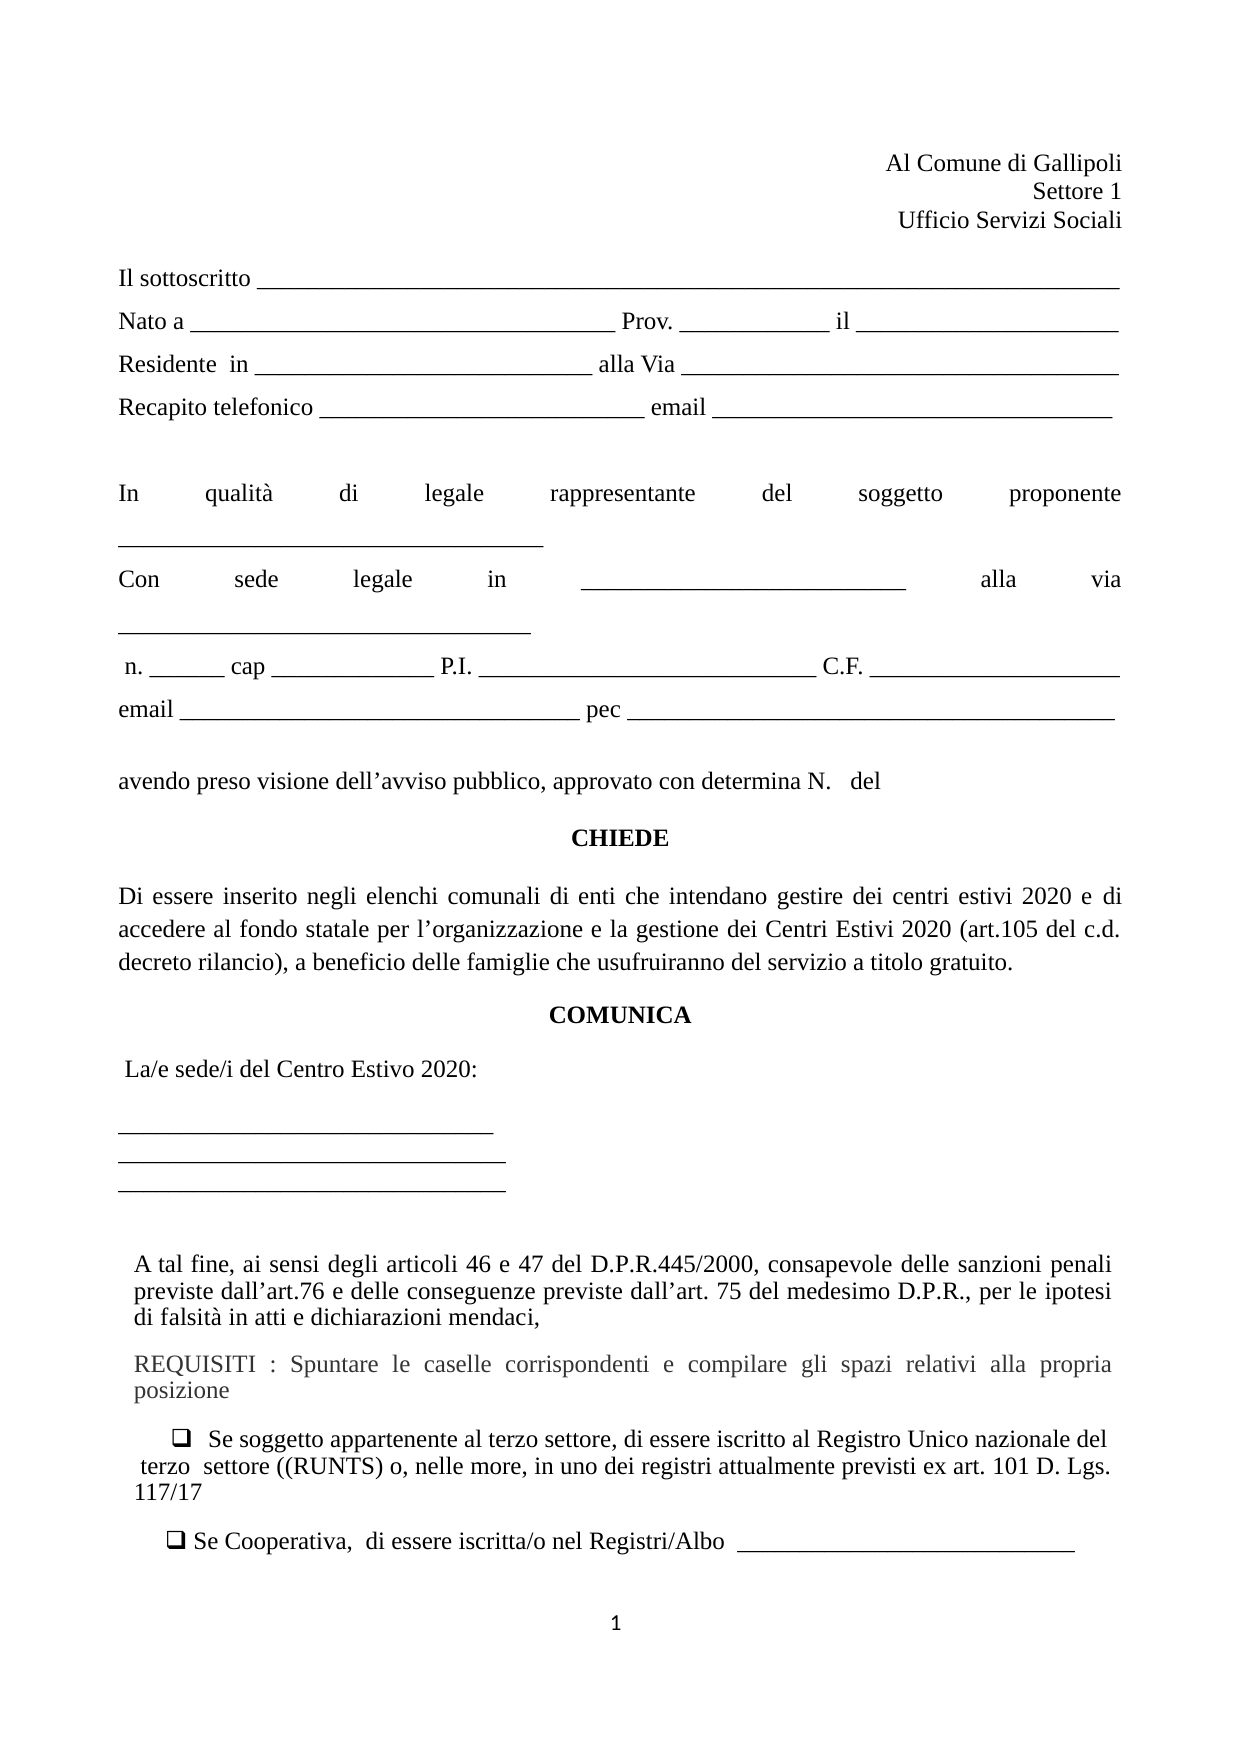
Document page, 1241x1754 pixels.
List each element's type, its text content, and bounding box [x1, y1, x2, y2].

text REQUISITI : Spuntare le caselle corrispondenti e compilare gli spazi relativi alla propria posizione [134, 1351, 1113, 1404]
text avendo preso visione dell’avviso pubblico, approvato con determina N. del [118, 766, 1122, 794]
text Nato a __________________________________ Prov. ____________ il _____________________ [118, 306, 1122, 334]
text Al Comune di Gallipoli [118, 148, 1122, 176]
text Recapito telefonico __________________________ email ________________________________ [118, 392, 1122, 421]
text email ________________________________ pec _______________________________________ [118, 694, 1122, 723]
text Il sottoscritto _____________________________________________________________________ [118, 263, 1122, 291]
text COMUNICA [118, 1001, 1122, 1029]
text ______________________________ _______________________________ [118, 1108, 1122, 1166]
text Ufficio Servizi Sociali [118, 205, 1122, 234]
text A tal fine, ai sensi degli articoli 46 e 47 del D.P.R.445/2000, consapevole delle sanzioni penali previste dall’art.76 e delle conseguenze previste dall’art. 75 del medesimo D.P.R., per le ipotesi di falsità in atti e dichiarazioni mendaci, [134, 1252, 1113, 1331]
text Settore 1 [118, 176, 1122, 205]
text Con sede legale in __________________________ alla via _________________________________ [118, 564, 1122, 636]
text n. ______ cap _____________ P.I. ___________________________ C.F. ____________________ [118, 651, 1122, 679]
text Di essere inserito negli elenchi comunali di enti che intendano gestire dei centri estivi 2020 e di accedere al fondo statale per l’organizzazione e la gestione dei Centri Estivi 2020 (art.105 del c.d. decreto rilancio), a beneficio delle famiglie che usufruiranno del servizio a titolo gratuito. [118, 881, 1122, 976]
list Se soggetto appartenente al terzo settore, di essere iscritto al Registro Unico nazionale del [156, 1424, 1122, 1453]
text _______________________________ [118, 1166, 1122, 1194]
text terzo settore ((RUNTS) o, nelle more, in uno dei registri attualmente previsti ex art. 101 D. Lgs. 117/17 [134, 1453, 1113, 1506]
text La/e sede/i del Centro Estivo 2020: [118, 1054, 1122, 1083]
text CHIEDE [118, 823, 1122, 852]
text Residente in ___________________________ alla Via ___________________________________ [118, 349, 1122, 378]
text In qualità di legale rappresentante del soggetto proponente __________________________________ [118, 478, 1122, 550]
list Se Cooperativa, di essere iscritta/o nel Registri/Albo ___________________________ [165, 1526, 1113, 1555]
